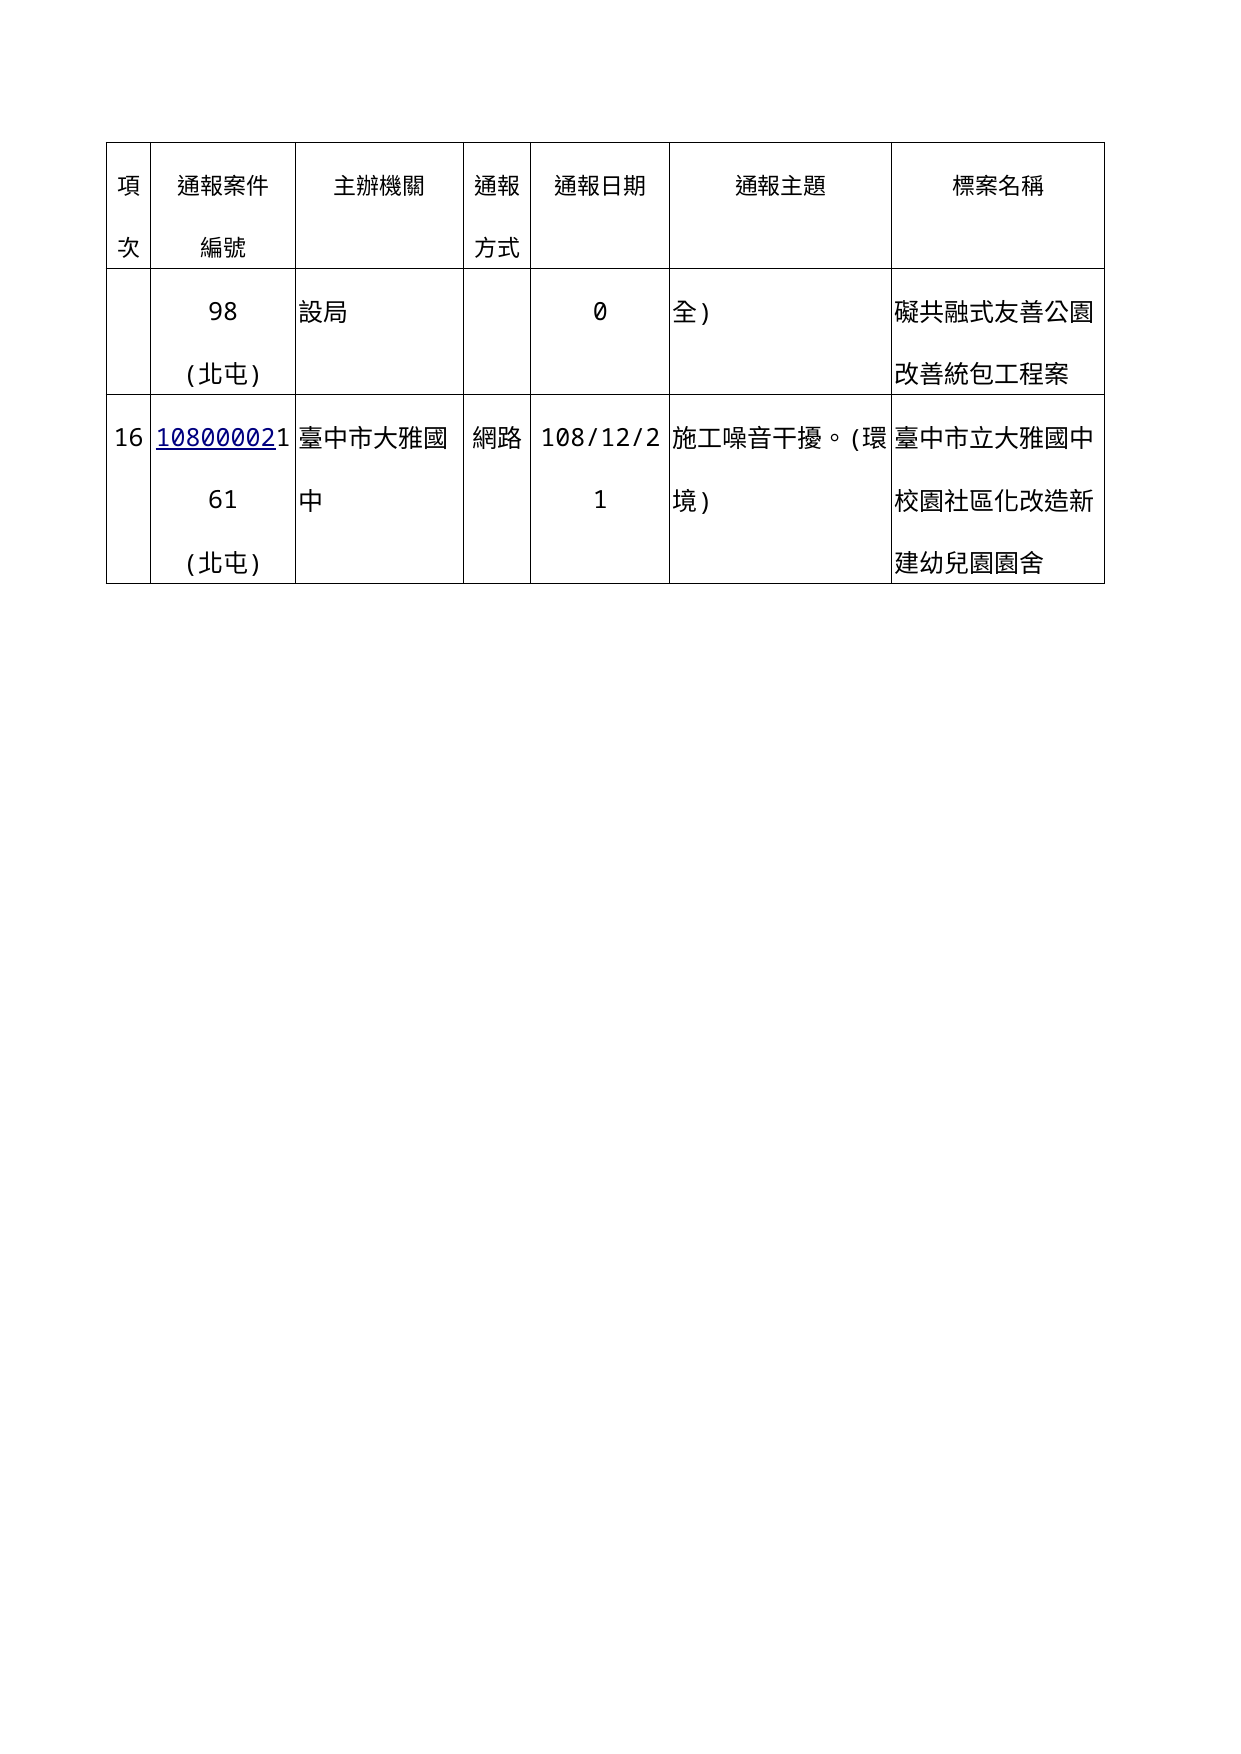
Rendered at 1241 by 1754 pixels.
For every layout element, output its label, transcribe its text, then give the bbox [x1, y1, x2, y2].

table_cell 臺中市立大雅國中校園社區化改造新建幼兒園園舍 [892, 395, 1104, 582]
table_header 通報 方式 [464, 143, 530, 268]
table_cell 施工噪音干擾。(環境) [670, 395, 891, 582]
table_header 通報日期 [531, 143, 669, 268]
table_cell 設局 [296, 269, 463, 394]
table_cell 礙共融式友善公園改善統包工程案 [892, 269, 1104, 394]
table_cell 16 [107, 395, 150, 582]
table_cell 108/12/21 [531, 395, 669, 582]
table_cell 10800002161 (北屯) [151, 395, 295, 582]
table_cell 網路 [464, 395, 530, 582]
table_cell 98 (北屯) [151, 269, 295, 394]
table_header 通報主題 [670, 143, 891, 268]
table_header 項次 [107, 143, 150, 268]
table_header 通報案件 編號 [151, 143, 295, 268]
table_cell 全) [670, 269, 891, 394]
table_header 標案名稱 [892, 143, 1104, 268]
table_cell [107, 269, 150, 394]
table_cell 0 [531, 269, 669, 394]
table_cell 臺中市大雅國中 [296, 395, 463, 582]
table_cell [464, 269, 530, 394]
table_header 主辦機關 [296, 143, 463, 268]
